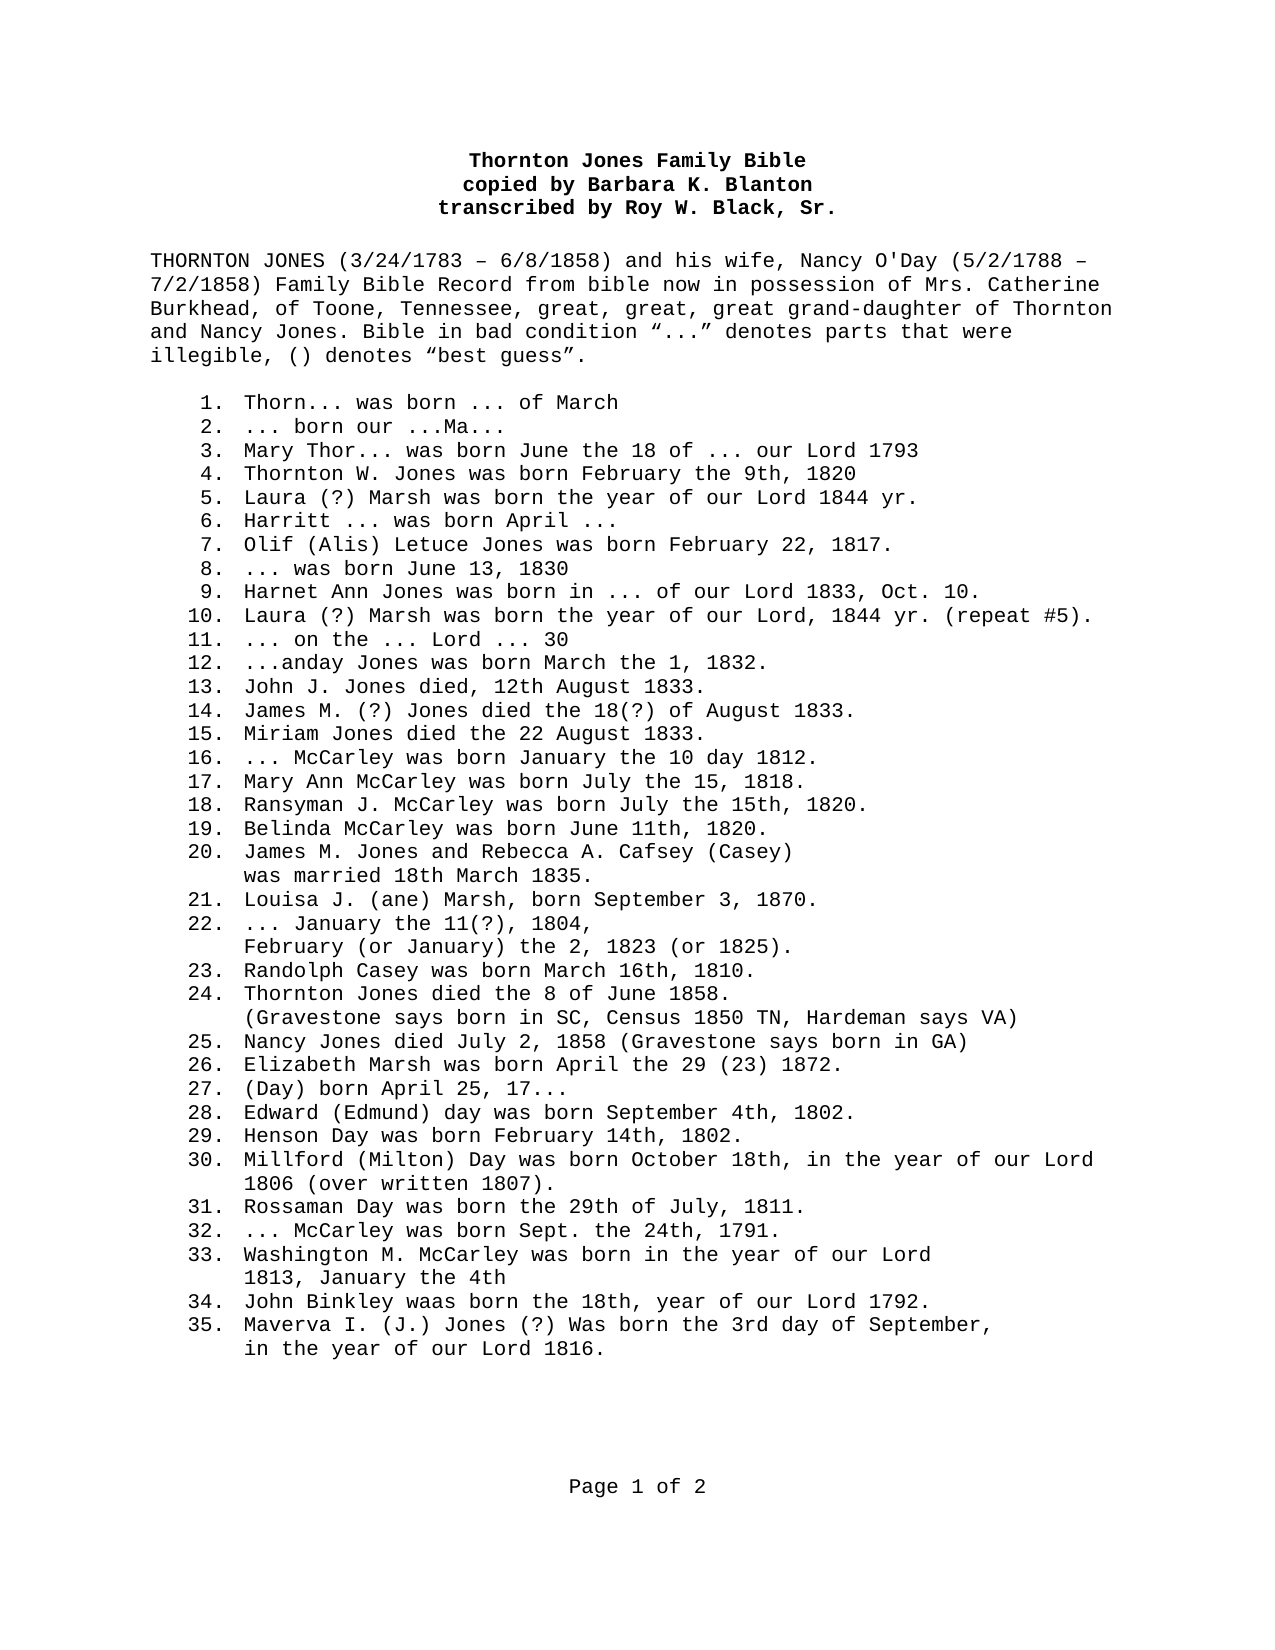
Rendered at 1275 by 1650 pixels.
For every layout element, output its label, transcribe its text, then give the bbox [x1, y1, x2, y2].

text THORNTON JONES (3/24/1783 – 6/8/1858) and his wife, Nancy O'Day (5/2/1788 – 7/2/1858) Family Bible Record from bible now in possession of Mrs. Catherine Burkhead, of Toone, Tennessee, great, great, great grand-daughter of Thornton and Nancy Jones. Bible in bad condition “...” denotes parts that were illegible, () denotes “best guess”. [150, 250, 1125, 369]
list 35. Maverva I. (J.) Jones (?) Was born the 3rd day of September, [150, 1314, 1125, 1338]
list 1806 (over written 1807). [150, 1173, 1125, 1196]
list 28. Edward (Edmund) day was born September 4th, 1802. [150, 1102, 1125, 1125]
list 31. Rossaman Day was born the 29th of July, 1811. [150, 1196, 1125, 1220]
list 5. Laura (?) Marsh was born the year of our Lord 1844 yr. [150, 487, 1125, 511]
list 9. Harnet Ann Jones was born in ... of our Lord 1833, Oct. 10. [150, 581, 1125, 605]
list 6. Harritt ... was born April ... [150, 511, 1125, 534]
list 7. Olif (Alis) Letuce Jones was born February 22, 1817. [150, 534, 1125, 558]
list 26. Elizabeth Marsh was born April the 29 (23) 1872. [150, 1054, 1125, 1078]
list 33. Washington M. McCarley was born in the year of our Lord [150, 1243, 1125, 1267]
list 29. Henson Day was born February 14th, 1802. [150, 1125, 1125, 1149]
list 16. ... McCarley was born January the 10 day 1812. [150, 747, 1125, 771]
list 13. John J. Jones died, 12th August 1833. [150, 676, 1125, 700]
list 32. ... McCarley was born Sept. the 24th, 1791. [150, 1220, 1125, 1243]
list 20. James M. Jones and Rebecca A. Cafsey (Casey) [150, 842, 1125, 865]
list 2. ... born our ...Ma... [150, 416, 1125, 439]
list 27. (Day) born April 25, 17... [150, 1078, 1125, 1102]
list 14. James M. (?) Jones died the 18(?) of August 1833. [150, 700, 1125, 723]
list 11. ... on the ... Lord ... 30 [150, 629, 1125, 652]
list 8. ... was born June 13, 1830 [150, 558, 1125, 581]
list (Gravestone says born in SC, Census 1850 TN, Hardeman says VA) [150, 1007, 1125, 1031]
list 10. Laura (?) Marsh was born the year of our Lord, 1844 yr. (repeat #5). [150, 605, 1125, 629]
list 1813, January the 4th [150, 1267, 1125, 1291]
list 21. Louisa J. (ane) Marsh, born September 3, 1870. [150, 889, 1125, 912]
list 22. ... January the 11(?), 1804, [150, 912, 1125, 936]
list 12. ...anday Jones was born March the 1, 1832. [150, 652, 1125, 676]
list 18. Ransyman J. McCarley was born July the 15th, 1820. [150, 794, 1125, 818]
list 3. Mary Thor... was born June the 18 of ... our Lord 1793 [150, 439, 1125, 463]
list 24. Thornton Jones died the 8 of June 1858. [150, 983, 1125, 1007]
list 34. John Binkley waas born the 18th, year of our Lord 1792. [150, 1291, 1125, 1314]
list 1. Thorn... was born ... of March [150, 392, 1125, 416]
list 30. Millford (Milton) Day was born October 18th, in the year of our Lord [150, 1149, 1125, 1173]
list was married 18th March 1835. [150, 865, 1125, 889]
list 4. Thornton W. Jones was born February the 9th, 1820 [150, 463, 1125, 487]
list 19. Belinda McCarley was born June 11th, 1820. [150, 818, 1125, 842]
list 25. Nancy Jones died July 2, 1858 (Gravestone says born in GA) [150, 1031, 1125, 1054]
list in the year of our Lord 1816. [150, 1338, 1125, 1362]
list 15. Miriam Jones died the 22 August 1833. [150, 723, 1125, 747]
list February (or January) the 2, 1823 (or 1825). 23. Randolph Casey was born March 16th, 1810. [150, 936, 1125, 983]
list 17. Mary Ann McCarley was born July the 15, 1818. [150, 771, 1125, 794]
